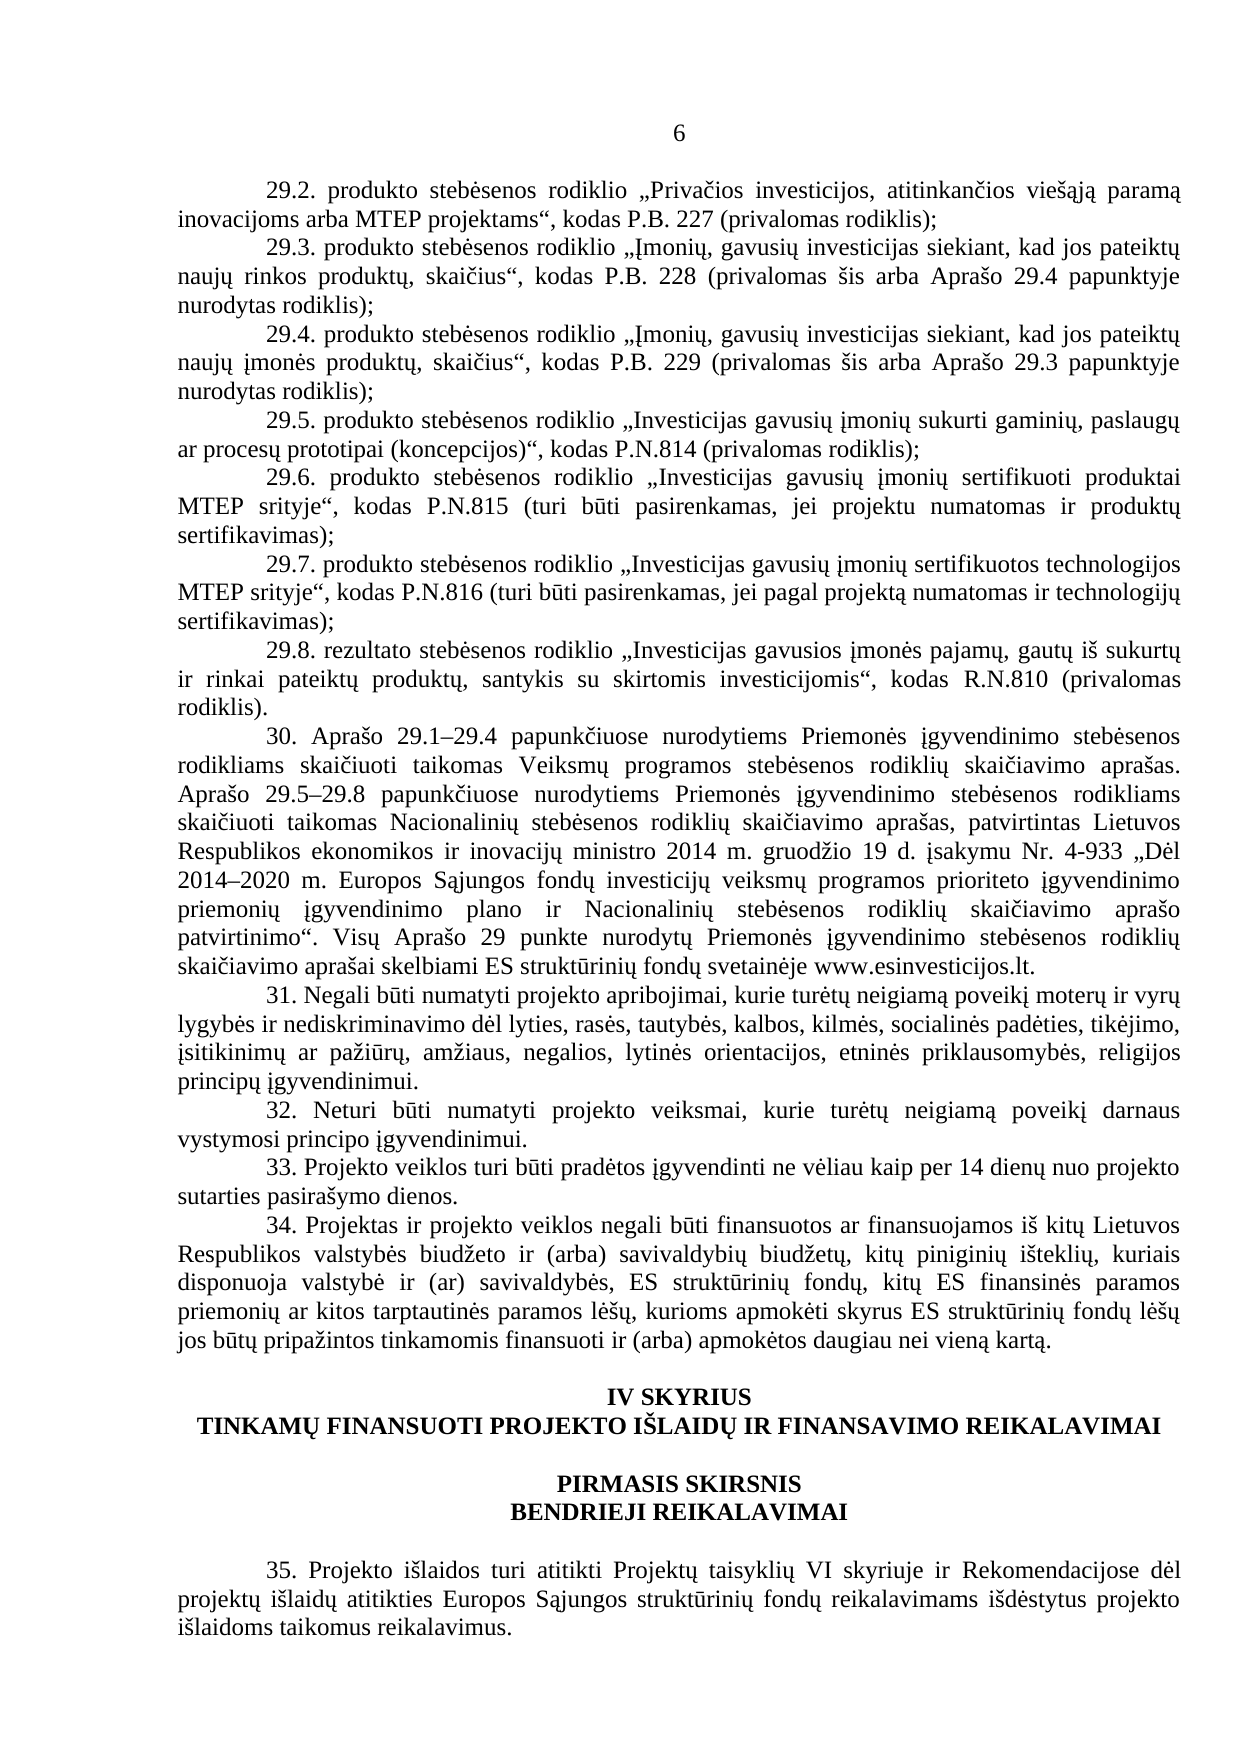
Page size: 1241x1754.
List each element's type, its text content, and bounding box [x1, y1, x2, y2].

text 29.6. produkto stebėsenos rodiklio „Investicijas gavusių įmonių sertifikuoti produktai MTEP srityje“, kodas P.N.815 (turi būti pasirenkamas, jei projektu numatomas ir produktų sertifikavimas); [177, 462, 1181, 549]
text 35. Projekto išlaidos turi atitikti Projektų taisyklių VI skyriuje ir Rekomendacijose dėl projektų išlaidų atitikties Europos Sąjungos struktūrinių fondų reikalavimams išdėstytus projekto išlaidoms taikomus reikalavimus. [177, 1555, 1181, 1641]
text 29.2. produkto stebėsenos rodiklio „Privačios investicijos, atitinkančios viešąją paramą inovacijoms arba MTEP projektams“, kodas P.B. 227 (privalomas rodiklis); [177, 175, 1181, 232]
text PIRMASIS SKIRSNIS [177, 1469, 1181, 1497]
text 34. Projektas ir projekto veiklos negali būti finansuotos ar finansuojamos iš kitų Lietuvos Respublikos valstybės biudžeto ir (arba) savivaldybių biudžetų, kitų piniginių išteklių, kuriais disponuoja valstybė ir (ar) savivaldybės, ES struktūrinių fondų, kitų ES finansinės paramos priemonių ar kitos tarptautinės paramos lėšų, kurioms apmokėti skyrus ES struktūrinių fondų lėšų jos būtų pripažintos tinkamomis finansuoti ir (arba) apmokėtos daugiau nei vieną kartą. [177, 1210, 1181, 1354]
text TINKAMŲ FINANSUOTI PROJEKTO IŠLAIDŲ IR FINANSAVIMO REIKALAVIMAI [177, 1411, 1181, 1440]
text 33. Projekto veiklos turi būti pradėtos įgyvendinti ne vėliau kaip per 14 dienų nuo projekto sutarties pasirašymo dienos. [177, 1152, 1181, 1210]
text IV SKYRIUS [177, 1382, 1181, 1411]
text 29.4. produkto stebėsenos rodiklio „Įmonių, gavusių investicijas siekiant, kad jos pateiktų naujų įmonės produktų, skaičius“, kodas P.B. 229 (privalomas šis arba Aprašo 29.3 papunktyje nurodytas rodiklis); [177, 319, 1181, 405]
text 30. Aprašo 29.1–29.4 papunkčiuose nurodytiems Priemonės įgyvendinimo stebėsenos rodikliams skaičiuoti taikomas Veiksmų programos stebėsenos rodiklių skaičiavimo aprašas. Aprašo 29.5–29.8 papunkčiuose nurodytiems Priemonės įgyvendinimo stebėsenos rodikliams skaičiuoti taikomas Nacionalinių stebėsenos rodiklių skaičiavimo aprašas, patvirtintas Lietuvos Respublikos ekonomikos ir inovacijų ministro 2014 m. gruodžio 19 d. įsakymu Nr. 4-933 „Dėl 2014–2020 m. Europos Sąjungos fondų investicijų veiksmų programos prioriteto įgyvendinimo priemonių įgyvendinimo plano ir Nacionalinių stebėsenos rodiklių skaičiavimo aprašo patvirtinimo“. Visų Aprašo 29 punkte nurodytų Priemonės įgyvendinimo stebėsenos rodiklių skaičiavimo aprašai skelbiami ES struktūrinių fondų svetainėje www.esinvesticijos.lt. [177, 721, 1181, 980]
text 29.8. rezultato stebėsenos rodiklio „Investicijas gavusios įmonės pajamų, gautų iš sukurtų ir rinkai pateiktų produktų, santykis su skirtomis investicijomis“, kodas R.N.810 (privalomas rodiklis). [177, 635, 1181, 721]
text 29.3. produkto stebėsenos rodiklio „Įmonių, gavusių investicijas siekiant, kad jos pateiktų naujų rinkos produktų, skaičius“, kodas P.B. 228 (privalomas šis arba Aprašo 29.4 papunktyje nurodytas rodiklis); [177, 232, 1181, 319]
text 32. Neturi būti numatyti projekto veiksmai, kurie turėtų neigiamą poveikį darnaus vystymosi principo įgyvendinimui. [177, 1095, 1181, 1152]
text 29.7. produkto stebėsenos rodiklio „Investicijas gavusių įmonių sertifikuotos technologijos MTEP srityje“, kodas P.N.816 (turi būti pasirenkamas, jei pagal projektą numatomas ir technologijų sertifikavimas); [177, 549, 1181, 635]
text BENDRIEJI REIKALAVIMAI [177, 1497, 1181, 1526]
text 31. Negali būti numatyti projekto apribojimai, kurie turėtų neigiamą poveikį moterų ir vyrų lygybės ir nediskriminavimo dėl lyties, rasės, tautybės, kalbos, kilmės, socialinės padėties, tikėjimo, įsitikinimų ar pažiūrų, amžiaus, negalios, lytinės orientacijos, etninės priklausomybės, religijos principų įgyvendinimui. [177, 980, 1181, 1095]
text 29.5. produkto stebėsenos rodiklio „Investicijas gavusių įmonių sukurti gaminių, paslaugų ar procesų prototipai (koncepcijos)“, kodas P.N.814 (privalomas rodiklis); [177, 405, 1181, 462]
